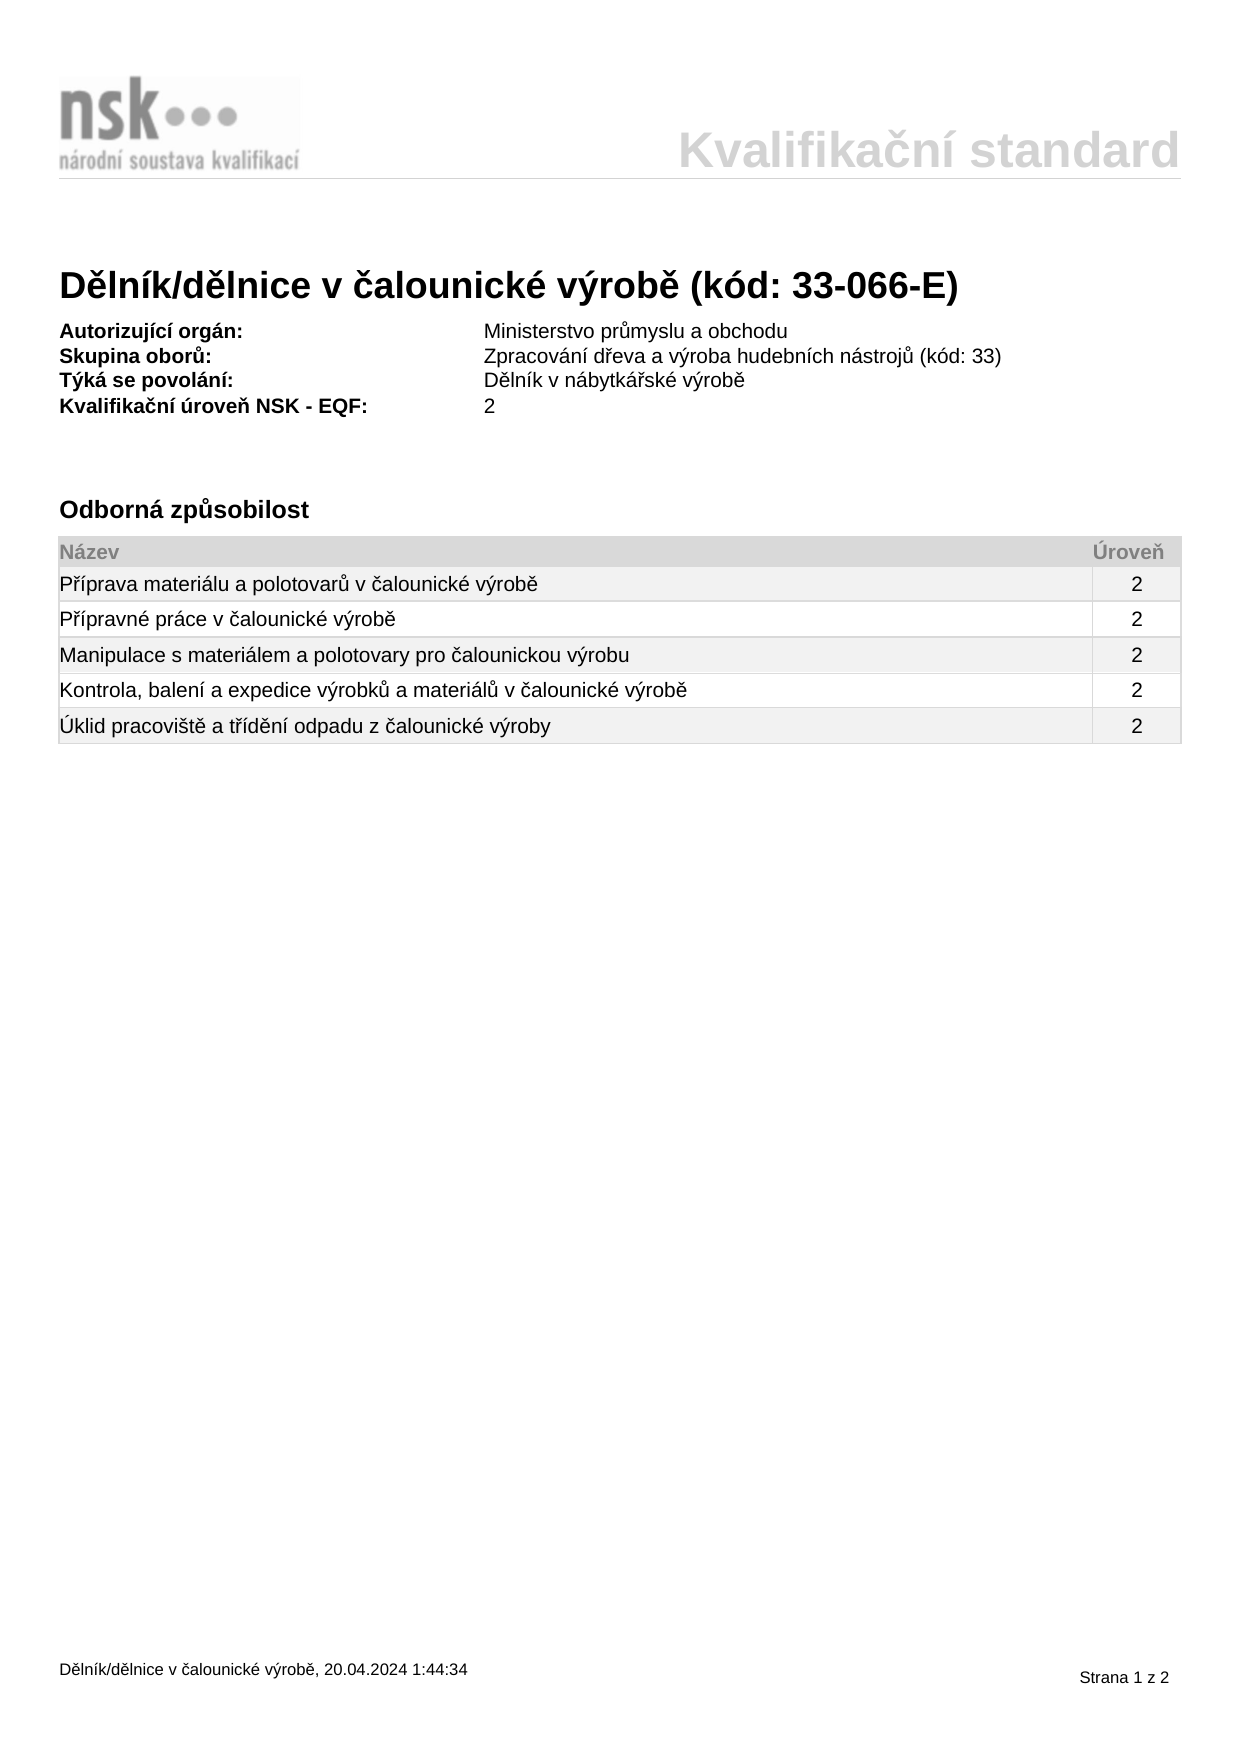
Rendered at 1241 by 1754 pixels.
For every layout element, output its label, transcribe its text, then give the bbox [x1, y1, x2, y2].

table_cell [620, 1502, 626, 1659]
table_cell Dělník v nábytkářské výrobě [484, 368, 1181, 393]
table_cell Název [60, 537, 1092, 566]
table_cell [620, 524, 626, 536]
table_cell [484, 524, 620, 536]
table_cell [1093, 744, 1169, 1043]
table_cell [1169, 1502, 1181, 1659]
table_cell [862, 744, 1093, 1043]
table_cell [862, 1043, 1093, 1343]
table_cell [484, 744, 620, 1043]
picture [58, 59, 621, 172]
table_cell [484, 1502, 620, 1659]
table_cell [1093, 1502, 1169, 1659]
table_cell Úroveň [1093, 537, 1180, 566]
table_cell [1093, 307, 1169, 319]
table_cell [59, 524, 483, 536]
table_cell Manipulace s materiálem a polotovary pro čalounickou výrobu [60, 638, 1092, 672]
table_cell [620, 418, 626, 489]
table_cell Odborná způsobilost [59, 489, 1181, 524]
table_cell [626, 744, 862, 1043]
table_cell [626, 1502, 862, 1659]
table_header Kvalifikační standard [626, 59, 1181, 178]
table_cell 2 [1093, 602, 1180, 636]
table_cell [484, 418, 620, 489]
table_cell [1169, 418, 1181, 489]
table_cell Skupina oborů: [59, 344, 483, 368]
table_cell [1169, 1043, 1181, 1343]
table_cell [1093, 1343, 1169, 1502]
table_cell Kontrola, balení a expedice výrobků a materiálů v čalounické výrobě [60, 674, 1092, 707]
table_cell Kvalifikační úroveň NSK - EQF: [59, 394, 483, 417]
table_cell [1093, 196, 1169, 224]
table_cell [484, 196, 620, 224]
table_cell [59, 744, 483, 1043]
table_header [621, 59, 626, 172]
table_cell [620, 744, 626, 1043]
table_cell [484, 1343, 620, 1502]
table_cell [484, 307, 620, 319]
table_cell [862, 1343, 1093, 1502]
table_cell Přípravné práce v čalounické výrobě [60, 602, 1092, 636]
table_cell [59, 1043, 483, 1343]
table_cell [484, 172, 620, 178]
table_cell [626, 524, 862, 536]
table_cell [862, 307, 1093, 319]
table_cell [1093, 418, 1169, 489]
table_cell Zpracování dřeva a výroba hudebních nástrojů (kód: 33) [484, 344, 1181, 368]
table_cell [59, 179, 1181, 196]
table_cell [626, 1343, 862, 1502]
table_cell 2 [1093, 638, 1180, 672]
table_cell Příprava materiálu a polotovarů v čalounické výrobě [60, 567, 1092, 600]
table_cell [620, 307, 626, 319]
table_cell [1169, 307, 1181, 319]
table_cell [862, 418, 1093, 489]
table_cell [1093, 1043, 1169, 1343]
table_cell [1169, 744, 1181, 1043]
table_cell [626, 307, 862, 319]
table_cell Dělník/dělnice v čalounické výrobě (kód: 33-066-E) [59, 224, 1181, 307]
table_cell [626, 196, 862, 224]
table_cell Autorizující orgán: [59, 319, 483, 343]
table_cell [862, 1502, 1093, 1659]
table_cell [1169, 1659, 1181, 1695]
table_cell [1169, 196, 1181, 224]
table_cell 2 [1093, 567, 1180, 600]
table_cell [620, 196, 626, 224]
table_cell [59, 1343, 483, 1502]
table_cell Úklid pracoviště a třídění odpadu z čalounické výroby [60, 708, 1092, 743]
table_cell [862, 524, 1093, 536]
table_cell [620, 1343, 626, 1502]
table_cell [1169, 1343, 1181, 1502]
table_cell 2 [484, 394, 1181, 417]
table_cell Strana 1 z 2 [862, 1659, 1169, 1695]
table_cell [862, 196, 1093, 224]
table_cell Dělník/dělnice v čalounické výrobě, 20.04.2024 1:44:34 [59, 1659, 862, 1695]
table_cell Ministerstvo průmyslu a obchodu [484, 319, 1181, 344]
table_cell [59, 1502, 483, 1659]
table_cell Týká se povolání: [59, 368, 483, 392]
table_cell 2 [1093, 674, 1180, 707]
table_cell [59, 418, 483, 489]
table_cell [620, 1043, 626, 1343]
table_cell 2 [1093, 708, 1180, 743]
table_cell [59, 307, 483, 319]
table_cell [59, 196, 483, 224]
table_cell [484, 1043, 620, 1343]
table_cell [626, 418, 862, 489]
table_cell [1169, 524, 1181, 536]
table_cell [59, 172, 483, 178]
table_cell [1093, 524, 1169, 536]
table_cell [626, 1043, 862, 1343]
